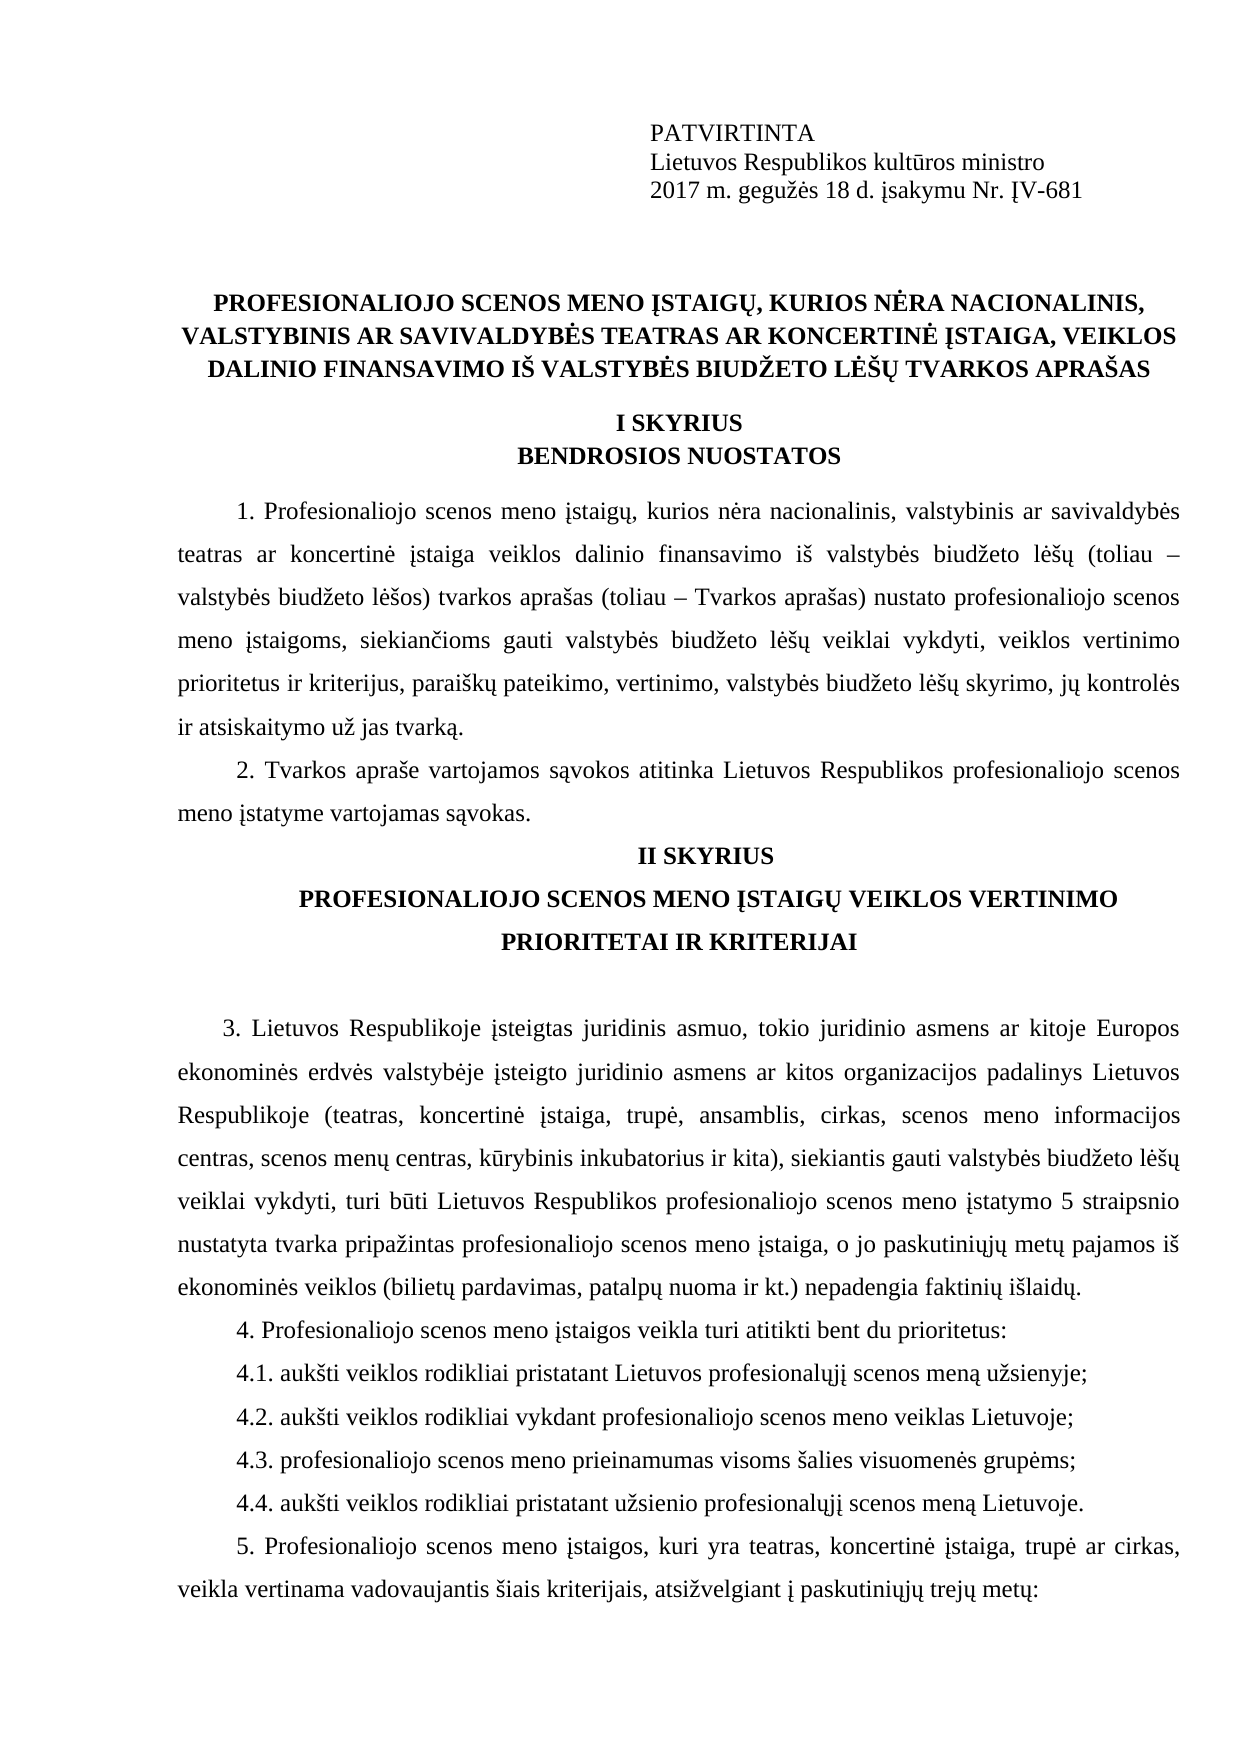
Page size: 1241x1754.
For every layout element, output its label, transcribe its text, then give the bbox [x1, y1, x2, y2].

text 2. Tvarkos apraše vartojamos sąvokos atitinka Lietuvos Respublikos profesionaliojo scenos meno įstatyme vartojamas sąvokas. [177, 755, 1181, 827]
text PROFESIONALIOJO SCENOS MENO ĮSTAIGŲ VEIKLOS VERTINIMO PRIORITETAI IR KRITERIJAI [177, 884, 1181, 956]
text 4.2. aukšti veiklos rodikliai vykdant profesionaliojo scenos meno veiklas Lietuvoje; [177, 1402, 1181, 1430]
text 4.1. aukšti veiklos rodikliai pristatant Lietuvos profesionalųjį scenos meną užsienyje; [177, 1358, 1181, 1387]
text PROFESIONALIOJO SCENOS MENO ĮSTAIGŲ, KURIOS NĖRA NACIONALINIS, VALSTYBINIS AR SAVIVALDYBĖS TEATRAS AR KONCERTINĖ ĮSTAIGA, VEIKLOS DALINIO FINANSAVIMO IŠ VALSTYBĖS BIUDŽETO LĖŠŲ TVARKOS APRAŠAS [177, 288, 1181, 382]
text 4. Profesionaliojo scenos meno įstaigos veikla turi atitikti bent du prioritetus: [177, 1315, 1181, 1344]
text II SKYRIUS [177, 841, 1181, 870]
text 1. Profesionaliojo scenos meno įstaigų, kurios nėra nacionalinis, valstybinis ar savivaldybės teatras ar koncertinė įstaiga veiklos dalinio finansavimo iš valstybės biudžeto lėšų (toliau – valstybės biudžeto lėšos) tvarkos aprašas (toliau – Tvarkos aprašas) nustato profesionaliojo scenos meno įstaigoms, siekiančioms gauti valstybės biudžeto lėšų veiklai vykdyti, veiklos vertinimo prioritetus ir kriterijus, paraiškų pateikimo, vertinimo, valstybės biudžeto lėšų skyrimo, jų kontrolės ir atsiskaitymo už jas tvarką. [177, 496, 1181, 740]
text I SKYRIUS [177, 408, 1181, 437]
text 5. Profesionaliojo scenos meno įstaigos, kuri yra teatras, koncertinė įstaiga, trupė ar cirkas, veikla vertinama vadovaujantis šiais kriterijais, atsižvelgiant į paskutiniųjų trejų metų: [177, 1531, 1181, 1603]
text Lietuvos Respublikos kultūros ministro [650, 147, 1181, 176]
text BENDROSIOS NUOSTATOS [177, 441, 1181, 470]
text 3. Lietuvos Respublikoje įsteigtas juridinis asmuo, tokio juridinio asmens ar kitoje Europos ekonominės erdvės valstybėje įsteigto juridinio asmens ar kitos organizacijos padalinys Lietuvos Respublikoje (teatras, koncertinė įstaiga, trupė, ansamblis, cirkas, scenos meno informacijos centras, scenos menų centras, kūrybinis inkubatorius ir kita), siekiantis gauti valstybės biudžeto lėšų veiklai vykdyti, turi būti Lietuvos Respublikos profesionaliojo scenos meno įstatymo 5 straipsnio nustatyta tvarka pripažintas profesionaliojo scenos meno įstaiga, o jo paskutiniųjų metų pajamos iš ekonominės veiklos (bilietų pardavimas, patalpų nuoma ir kt.) nepadengia faktinių išlaidų. [177, 1013, 1181, 1301]
text PATVIRTINTA [526, 118, 1181, 147]
text 2017 m. gegužės 18 d. įsakymu Nr. ĮV-681 [650, 176, 1181, 204]
text 4.3. profesionaliojo scenos meno prieinamumas visoms šalies visuomenės grupėms; [177, 1445, 1181, 1473]
text 4.4. aukšti veiklos rodikliai pristatant užsienio profesionalųjį scenos meną Lietuvoje. [177, 1488, 1181, 1517]
